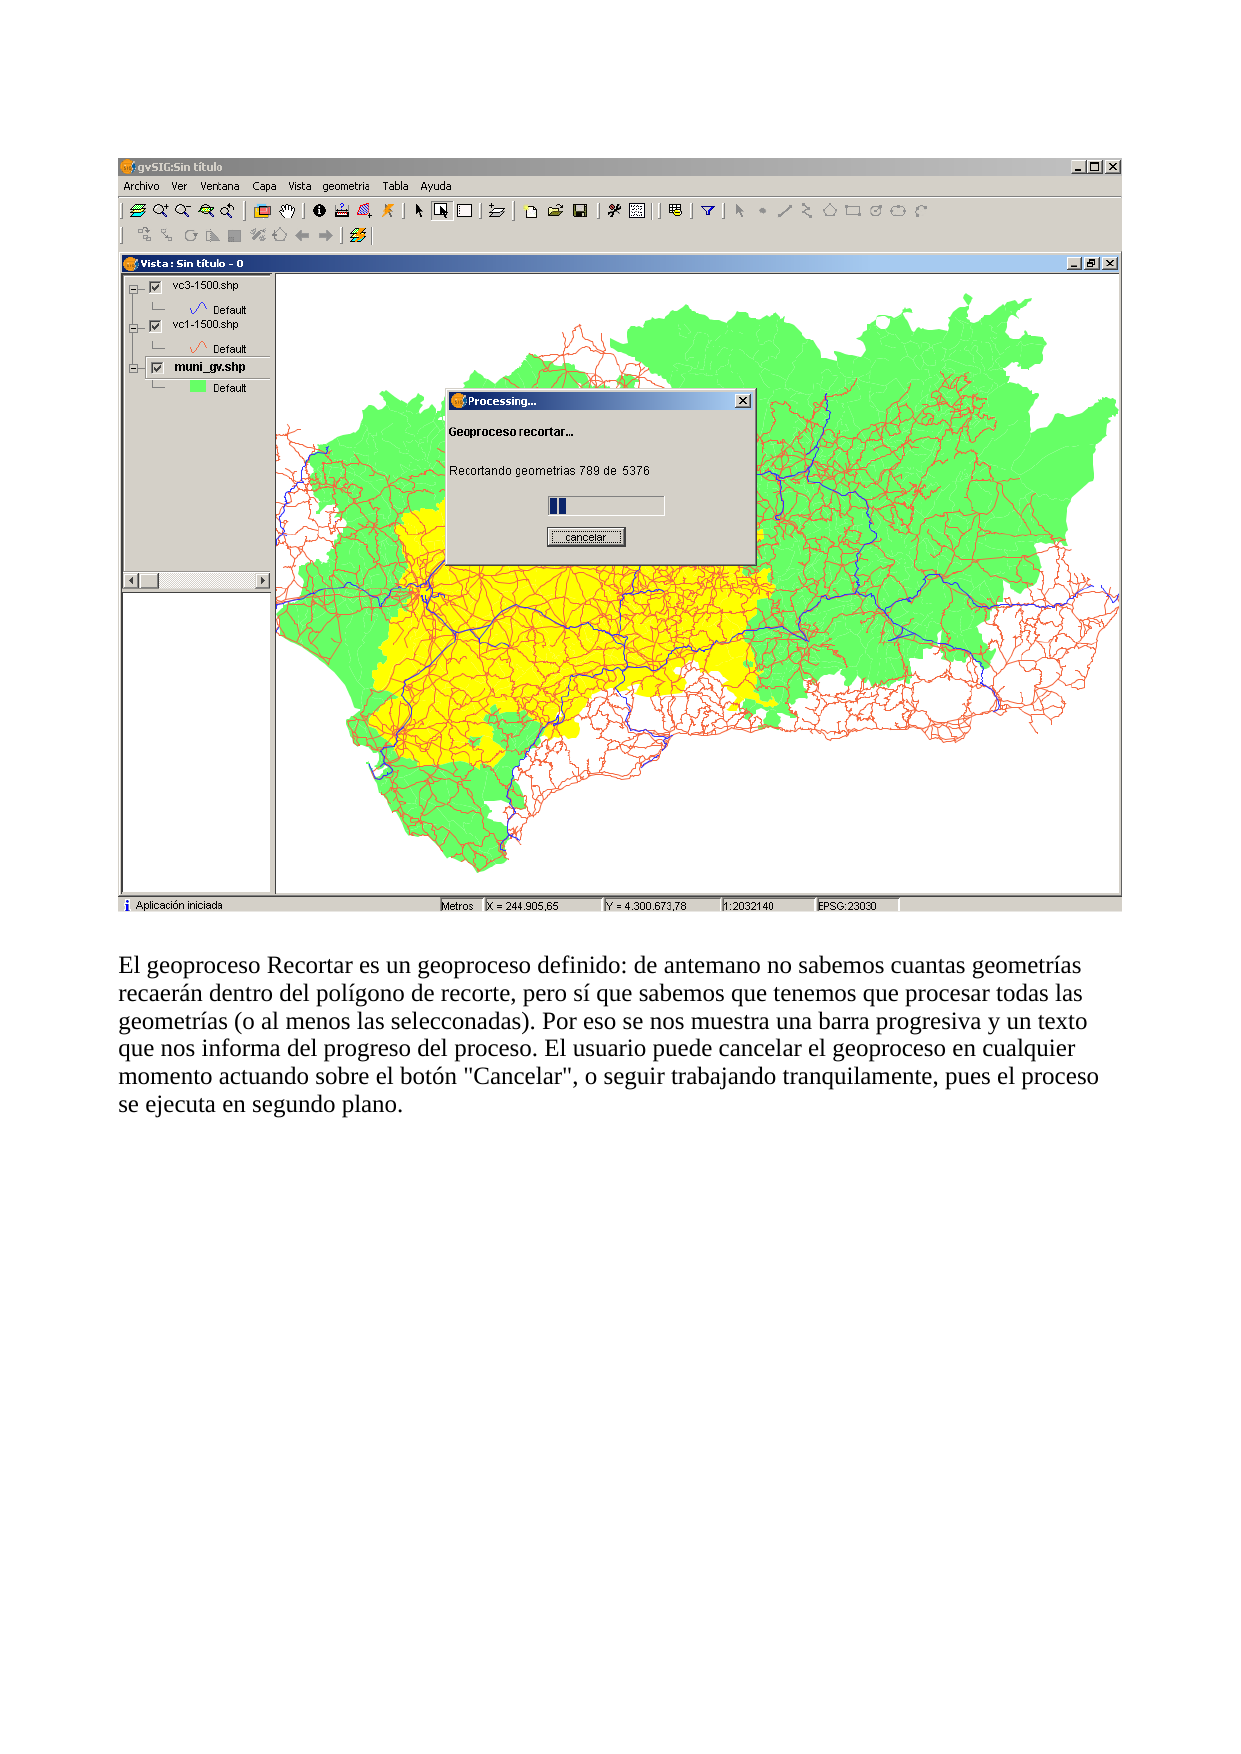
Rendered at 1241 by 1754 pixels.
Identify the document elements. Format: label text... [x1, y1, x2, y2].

text El geoproceso Recortar es un geoproceso definido: de antemano no sabemos cuantas geometrías recaerán dentro del polígono de recorte, pero sí que sabemos que tenemos que procesar todas las geometrías (o al menos las selecconadas). Por eso se nos muestra una barra progresiva y un texto que nos informa del progreso del proceso. El usuario puede cancelar el geoproceso en cualquier momento actuando sobre el botón "Cancelar", o seguir trabajando tranquilamente, pues el proceso se ejecuta en segundo plano. [118, 951, 1122, 1118]
picture [118, 158, 1122, 912]
